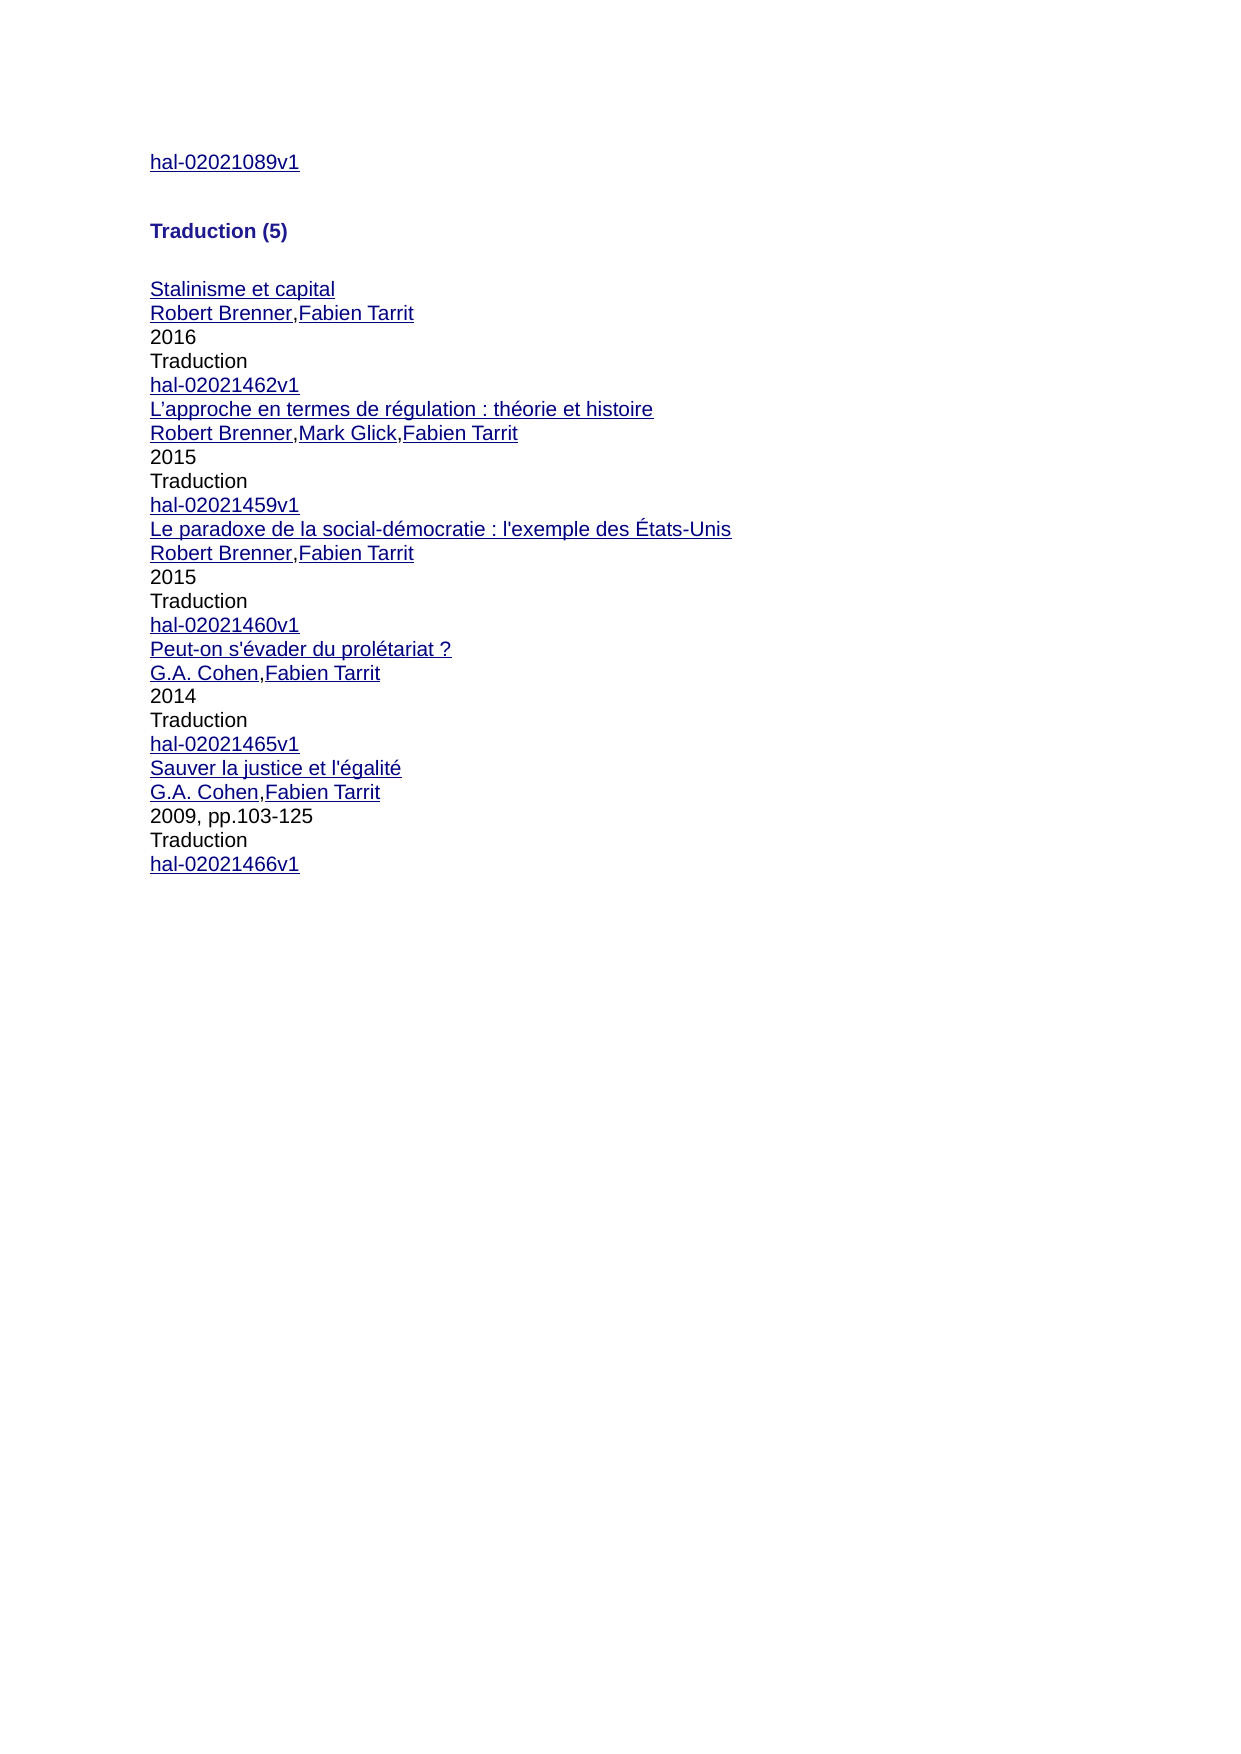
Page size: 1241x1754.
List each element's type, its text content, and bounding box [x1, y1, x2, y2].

table_cell hal-02021089v1 [150, 150, 1090, 174]
table_cell Peut-on s'évader du prolétariat ? G.A. Cohen,Fabien Tarrit 2014 Traduction hal-02021465v1 [150, 636, 1090, 756]
subtitle Traduction (5) [150, 219, 1090, 243]
table_cell L’approche en termes de régulation : théorie et histoire Robert Brenner,Mark Glick,Fabien Tarrit 2015 Traduction hal-02021459v1 [150, 397, 1090, 517]
table_cell Le paradoxe de la social-démocratie : l'exemple des États-Unis Robert Brenner,Fabien Tarrit 2015 Traduction hal-02021460v1 [150, 517, 1090, 636]
table_header Stalinisme et capital Robert Brenner,Fabien Tarrit 2016 Traduction hal-02021462v1 [150, 277, 1090, 397]
table_cell Sauver la justice et l'égalité G.A. Cohen,Fabien Tarrit 2009, pp.103-125 Traduction hal-02021466v1 [150, 756, 1090, 876]
